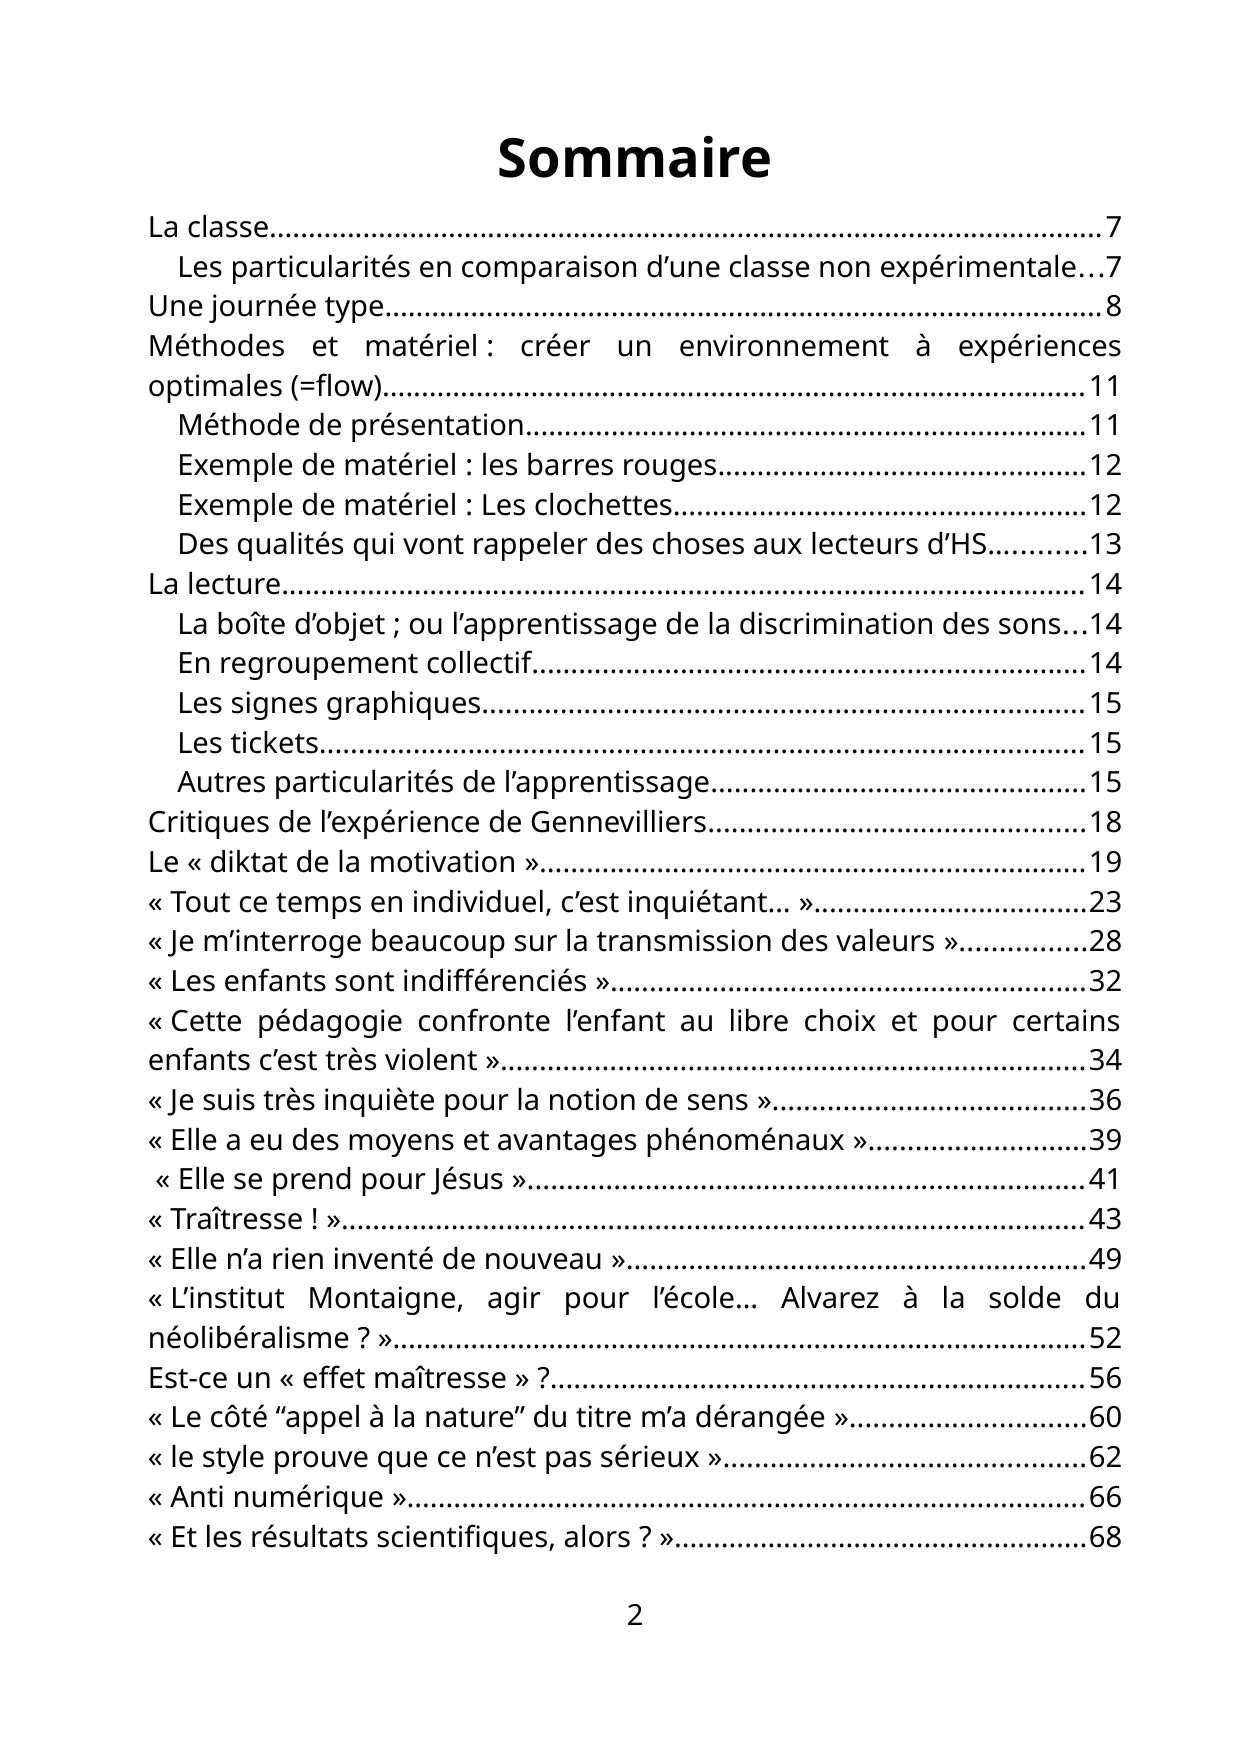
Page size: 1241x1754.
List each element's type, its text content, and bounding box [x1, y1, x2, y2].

text « Je m’interroge beaucoup sur la transmission des valeurs » 28 [148, 921, 1122, 960]
text « Elle a eu des moyens et avantages phénoménaux » 39 [148, 1119, 1122, 1159]
text « Le côté “appel à la nature” du titre m’a dérangée » 60 [148, 1397, 1122, 1436]
text La boîte d’objet ; ou l’apprentissage de la discrimination des sons 14 [177, 603, 1122, 643]
text « Tout ce temps en individuel, c’est inquiétant… » 23 [148, 881, 1122, 921]
text Méthodes et matériel : créer un environnement à expériences optimales (=flow) 11 [148, 325, 1122, 404]
text « L’institut Montaigne, agir pour l’école… Alvarez à la solde du néolibéralisme ? » 52 [148, 1278, 1122, 1357]
text « Elle se prend pour Jésus » 41 [148, 1159, 1122, 1198]
text « Je suis très inquiète pour la notion de sens » 36 [148, 1079, 1122, 1119]
text « Anti numérique » 66 [148, 1476, 1122, 1516]
text La classe 7 [148, 206, 1122, 246]
text En regroupement collectif 14 [177, 643, 1122, 682]
text Est-ce un « effet maîtresse » ? 56 [148, 1357, 1122, 1397]
text « le style prouve que ce n’est pas sérieux » 62 [148, 1436, 1122, 1476]
text « Cette pédagogie confronte l’enfant au libre choix et pour certains enfants c’est très violent » 34 [148, 1000, 1122, 1079]
text Les tickets 15 [177, 722, 1122, 762]
text La lecture 14 [148, 563, 1122, 603]
text Les signes graphiques 15 [177, 682, 1122, 722]
text Critiques de l’expérience de Gennevilliers 18 [148, 801, 1122, 841]
text Le « diktat de la motivation » 19 [148, 841, 1122, 881]
text « Traîtresse ! » 43 [148, 1198, 1122, 1238]
subtitle Sommaire [148, 120, 1122, 194]
text Autres particularités de l’apprentissage 15 [177, 762, 1122, 801]
text Les particularités en comparaison d’une classe non expérimentale 7 [177, 246, 1122, 286]
text Une journée type 8 [148, 286, 1122, 325]
text Méthode de présentation 11 [177, 404, 1122, 444]
text Exemple de matériel : les barres rouges 12 [177, 444, 1122, 484]
text « Et les résultats scientifiques, alors ? » 68 [148, 1516, 1122, 1556]
text « Les enfants sont indifférenciés » 32 [148, 960, 1122, 1000]
text « Elle n’a rien inventé de nouveau » 49 [148, 1238, 1122, 1278]
text Des qualités qui vont rappeler des choses aux lecteurs d’HS… 13 [177, 524, 1122, 563]
text Exemple de matériel : Les clochettes 12 [177, 484, 1122, 524]
